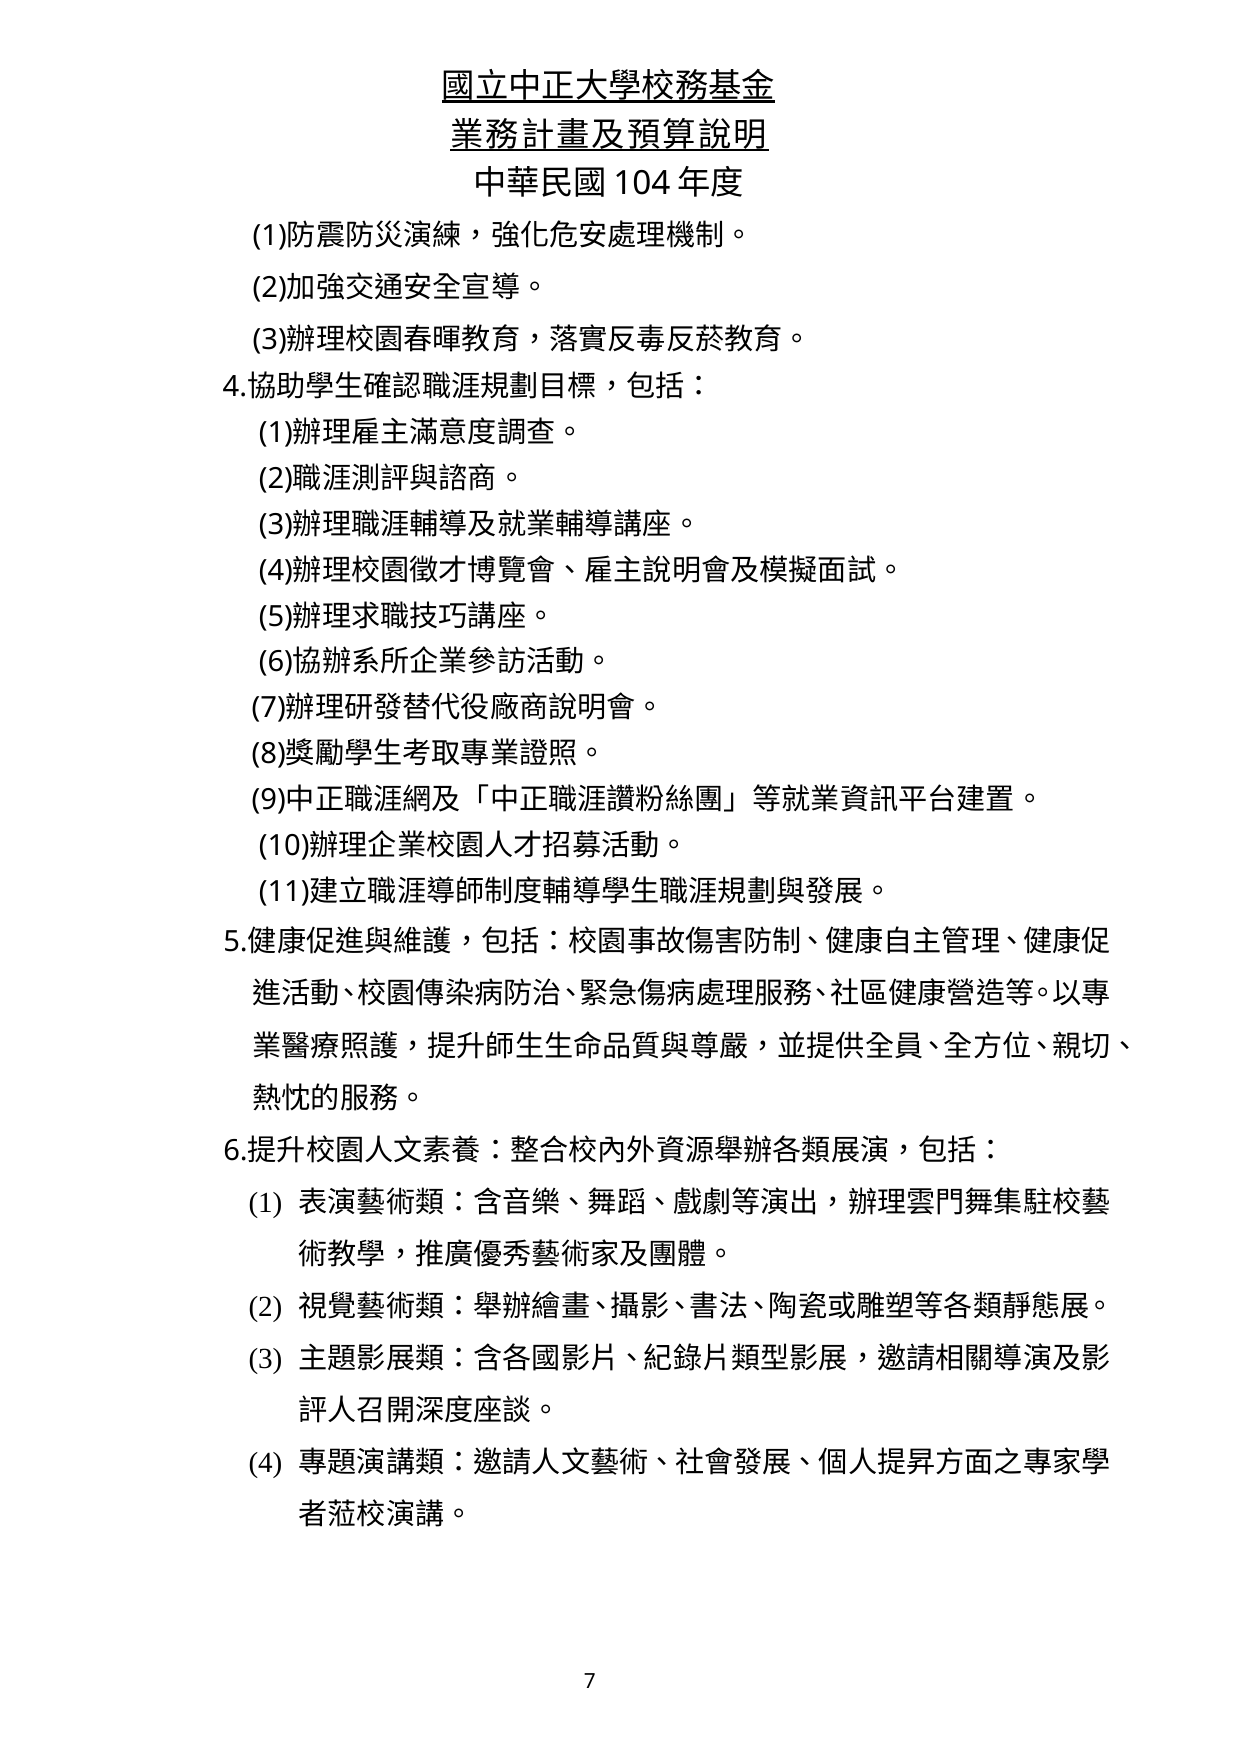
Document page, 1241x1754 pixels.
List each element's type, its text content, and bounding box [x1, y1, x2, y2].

text (5)辦理求職技巧講座。 [244, 589, 1110, 635]
text (3)辦理職涯輔導及就業輔導講座。 [244, 498, 1110, 543]
list 表演藝術類：含音樂、舞蹈、戲劇等演出，辦理雲門舞集駐校藝術教學，推廣優秀藝術家及團體。 [248, 1171, 1110, 1275]
text (7)辦理研發替代役廠商說明會。 [244, 681, 1110, 727]
list 視覺藝術類：舉辦繪畫、攝影、書法、陶瓷或雕塑等各類靜態展。 [248, 1275, 1110, 1327]
list 主題影展類：含各國影片、紀錄片類型影展，邀請相關導演及影評人召開深度座談。 [248, 1327, 1110, 1431]
text (8)獎勵學生考取專業證照。 [244, 727, 1110, 773]
text (6)協辦系所企業參訪活動。 [244, 635, 1110, 681]
text 5.健康促進與維護，包括：校園事故傷害防制、健康自主管理、健康促進活動、校園傳染病防治、緊急傷病處理服務、社區健康營造等。以專業醫療照護，提升師生生命品質與尊嚴，並提供全員、全方位、親切、熱忱的服務。 [223, 910, 1110, 1118]
text (1)防震防災演練，強化危安處理機制。 [252, 204, 1110, 256]
text (4)辦理校園徵才博覽會、雇主說明會及模擬面試。 [244, 543, 1110, 589]
text (3)辦理校園春暉教育，落實反毒反菸教育。 [252, 308, 1110, 360]
text 4.協助學生確認職涯規劃目標，包括： [222, 360, 1110, 406]
text (2)職涯測評與諮商。 [244, 452, 1110, 498]
text 6.提升校園人文素養：整合校內外資源舉辦各類展演，包括： [106, 1118, 1110, 1171]
text (1)辦理雇主滿意度調查。 [244, 406, 1110, 452]
text (9)中正職涯網及「中正職涯讚粉絲團」等就業資訊平台建置。 [244, 773, 1110, 818]
text (10)辦理企業校園人才招募活動。 [244, 818, 1110, 864]
list 專題演講類：邀請人文藝術、社會發展、個人提昇方面之專家學者蒞校演講。 [248, 1431, 1110, 1535]
text (11)建立職涯導師制度輔導學生職涯規劃與發展。 [244, 864, 1110, 910]
text (2)加強交通安全宣導。 [252, 256, 1110, 308]
